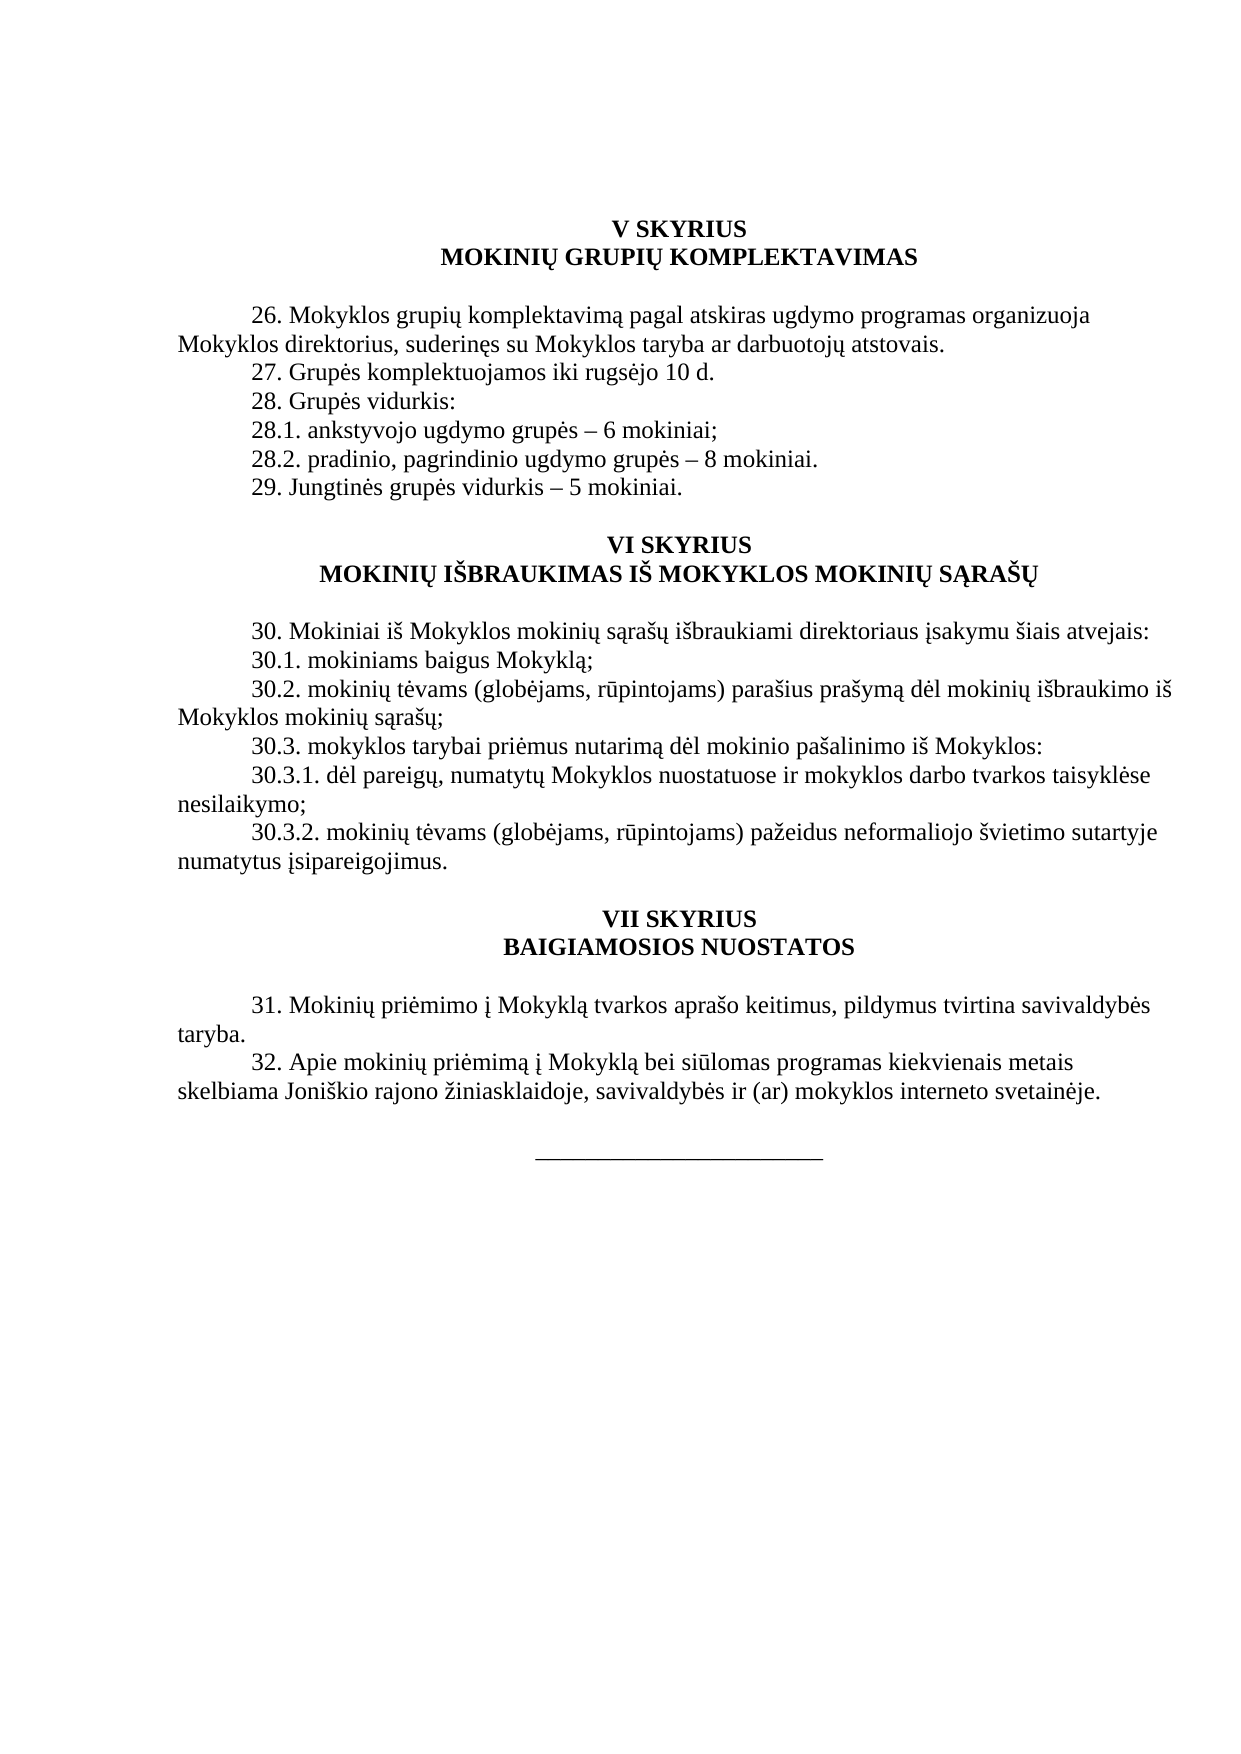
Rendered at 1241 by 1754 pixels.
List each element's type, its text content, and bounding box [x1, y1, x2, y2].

text 30.3. mokyklos tarybai priėmus nutarimą dėl mokinio pašalinimo iš Mokyklos: [177, 731, 1181, 760]
text 26. Mokyklos grupių komplektavimą pagal atskiras ugdymo programas organizuoja Mokyklos direktorius, suderinęs su Mokyklos taryba ar darbuotojų atstovais. [177, 300, 1181, 357]
text 32. Apie mokinių priėmimą į Mokyklą bei siūlomas programas kiekvienais metais skelbiama Joniškio rajono žiniasklaidoje, savivaldybės ir (ar) mokyklos interneto svetainėje. [177, 1047, 1181, 1105]
text MOKINIŲ IŠBRAUKIMAS IŠ MOKYKLOS MOKINIŲ SĄRAŠŲ [177, 559, 1181, 587]
text 31. Mokinių priėmimo į Mokyklą tvarkos aprašo keitimus, pildymus tvirtina savivaldybės taryba. [177, 990, 1181, 1047]
text 30.1. mokiniams baigus Mokyklą; [177, 645, 1181, 674]
text VI SKYRIUS [177, 530, 1181, 559]
text 27. Grupės komplektuojamos iki rugsėjo 10 d. [177, 357, 1181, 386]
text V SKYRIUS [177, 214, 1181, 242]
text VII SKYRIUS [177, 904, 1181, 932]
text 30. Mokiniai iš Mokyklos mokinių sąrašų išbraukiami direktoriaus įsakymu šiais atvejais: [177, 616, 1181, 645]
text 28.1. ankstyvojo ugdymo grupės – 6 mokiniai; [177, 415, 1181, 444]
text _______________________ [177, 1134, 1181, 1162]
text 30.3.2. mokinių tėvams (globėjams, rūpintojams) pažeidus neformaliojo švietimo sutartyje numatytus įsipareigojimus. [177, 817, 1181, 875]
text 29. Jungtinės grupės vidurkis – 5 mokiniai. [177, 472, 1181, 501]
text 28.2. pradinio, pagrindinio ugdymo grupės – 8 mokiniai. [177, 444, 1181, 472]
text 30.2. mokinių tėvams (globėjams, rūpintojams) parašius prašymą dėl mokinių išbraukimo iš Mokyklos mokinių sąrašų; [177, 674, 1181, 731]
text 28. Grupės vidurkis: [177, 386, 1181, 415]
text MOKINIŲ GRUPIŲ KOMPLEKTAVIMAS [177, 242, 1181, 271]
text 30.3.1. dėl pareigų, numatytų Mokyklos nuostatuose ir mokyklos darbo tvarkos taisyklėse nesilaikymo; [177, 760, 1181, 817]
text BAIGIAMOSIOS NUOSTATOS [177, 932, 1181, 961]
